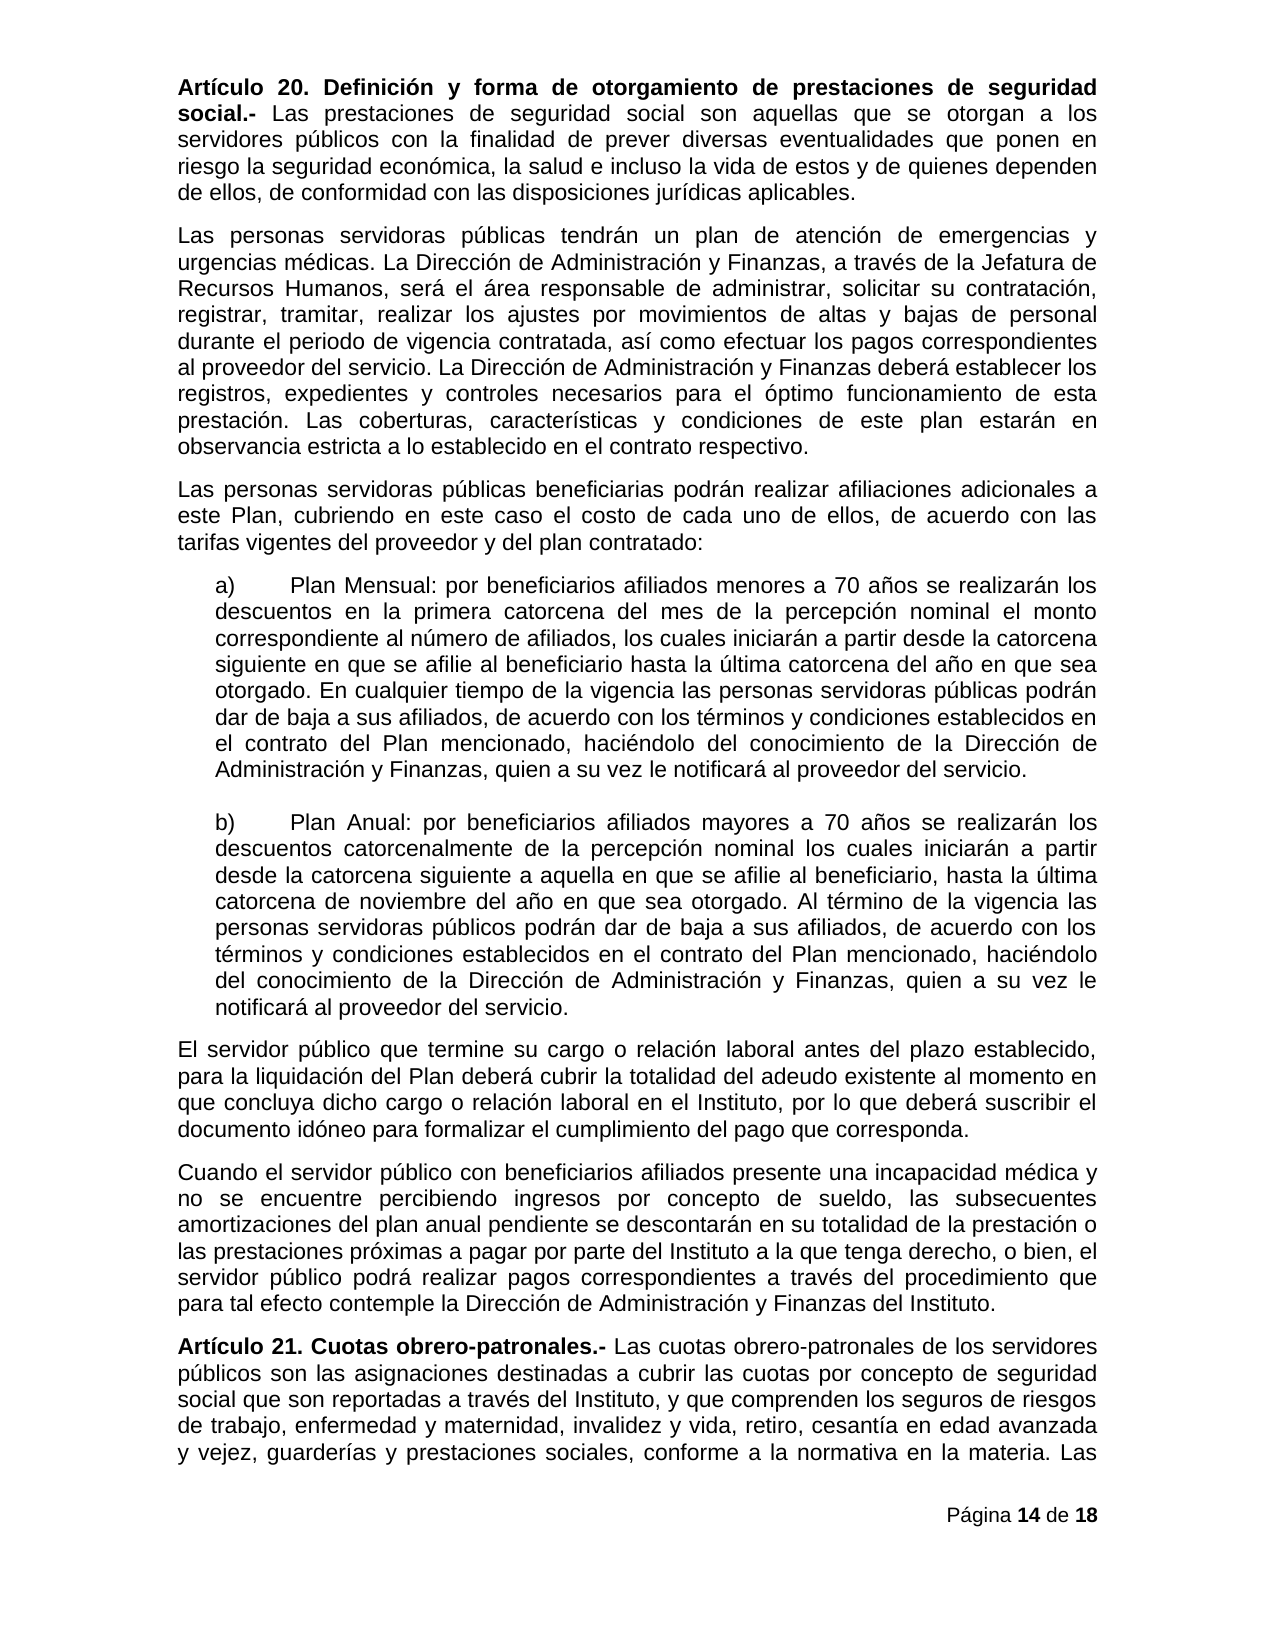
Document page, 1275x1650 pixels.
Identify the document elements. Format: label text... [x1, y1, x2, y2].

text Cuando el servidor público con beneficiarios afiliados presente una incapacidad médica y no se encuentre percibiendo ingresos por concepto de sueldo, las subsecuentes amortizaciones del plan anual pendiente se descontarán en su totalidad de la prestación o las prestaciones próximas a pagar por parte del Instituto a la que tenga derecho, o bien, el servidor público podrá realizar pagos correspondientes a través del procedimiento que para tal efecto contemple la Dirección de Administración y Finanzas del Instituto. [177, 1158, 1098, 1317]
text Las personas servidoras públicas tendrán un plan de atención de emergencias y urgencias médicas. La Dirección de Administración y Finanzas, a través de la Jefatura de Recursos Humanos, será el área responsable de administrar, solicitar su contratación, registrar, tramitar, realizar los ajustes por movimientos de altas y bajas de personal durante el periodo de vigencia contratada, así como efectuar los pagos correspondientes al proveedor del servicio. La Dirección de Administración y Finanzas deberá establecer los registros, expedientes y controles necesarios para el óptimo funcionamiento de esta prestación. Las coberturas, características y condiciones de este plan estarán en observancia estricta a lo establecido en el contrato respectivo. [177, 222, 1098, 459]
text Las personas servidoras públicas beneficiarias podrán realizar afiliaciones adicionales a este Plan, cubriendo en este caso el costo de cada uno de ellos, de acuerdo con las tarifas vigentes del proveedor y del plan contratado: [177, 476, 1098, 555]
text Artículo 21. Cuotas obrero-patronales.- Las cuotas obrero-patronales de los servidores públicos son las asignaciones destinadas a cubrir las cuotas por concepto de seguridad social que son reportadas a través del Instituto, y que comprenden los seguros de riesgos de trabajo, enfermedad y maternidad, invalidez y vida, retiro, cesantía en edad avanzada y vejez, guarderías y prestaciones sociales, conforme a la normativa en la materia. Las [177, 1333, 1098, 1465]
list Plan Mensual: por beneficiarios afiliados menores a 70 años se realizarán los descuentos en la primera catorcena del mes de la percepción nominal el monto correspondiente al número de afiliados, los cuales iniciarán a partir desde la catorcena siguiente en que se afilie al beneficiario hasta la última catorcena del año en que sea otorgado. En cualquier tiempo de la vigencia las personas servidoras públicas podrán dar de baja a sus afiliados, de acuerdo con los términos y condiciones establecidos en el contrato del Plan mencionado, haciéndolo del conocimiento de la Dirección de Administración y Finanzas, quien a su vez le notificará al proveedor del servicio. [215, 572, 1098, 783]
list Plan Anual: por beneficiarios afiliados mayores a 70 años se realizarán los descuentos catorcenalmente de la percepción nominal los cuales iniciarán a partir desde la catorcena siguiente a aquella en que se afilie al beneficiario, hasta la última catorcena de noviembre del año en que sea otorgado. Al término de la vigencia las personas servidoras públicos podrán dar de baja a sus afiliados, de acuerdo con los términos y condiciones establecidos en el contrato del Plan mencionado, haciéndolo del conocimiento de la Dirección de Administración y Finanzas, quien a su vez le notificará al proveedor del servicio. [215, 809, 1098, 1020]
text Artículo 20. Definición y forma de otorgamiento de prestaciones de seguridad social.- Las prestaciones de seguridad social son aquellas que se otorgan a los servidores públicos con la finalidad de prever diversas eventualidades que ponen en riesgo la seguridad económica, la salud e incluso la vida de estos y de quienes dependen de ellos, de conformidad con las disposiciones jurídicas aplicables. [177, 74, 1098, 206]
text El servidor público que termine su cargo o relación laboral antes del plazo establecido, para la liquidación del Plan deberá cubrir la totalidad del adeudo existente al momento en que concluya dicho cargo o relación laboral en el Instituto, por lo que deberá suscribir el documento idóneo para formalizar el cumplimiento del pago que corresponda. [177, 1036, 1098, 1142]
